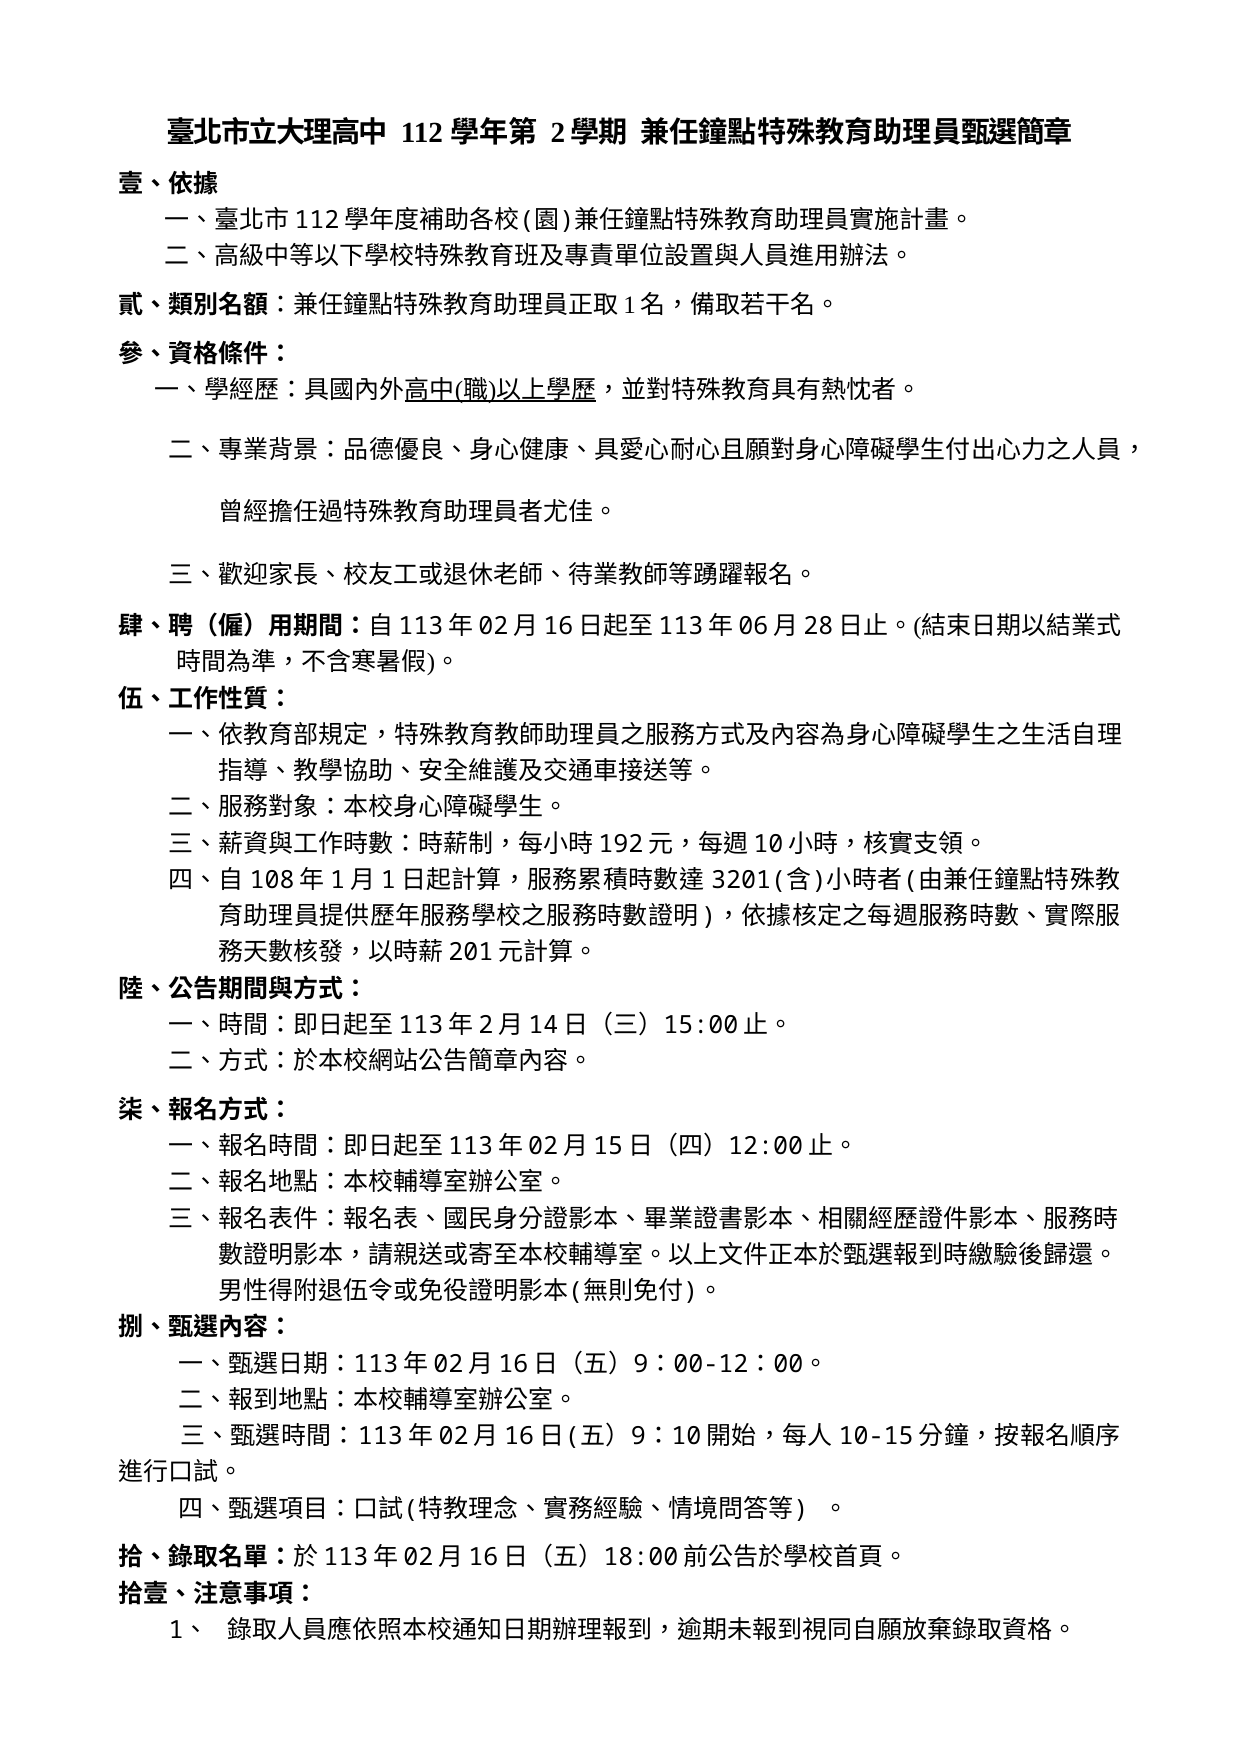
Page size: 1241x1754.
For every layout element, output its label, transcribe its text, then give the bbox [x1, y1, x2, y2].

text 三、甄選時間：113年02月16日(五）9：10開始，每人10-15分鐘，按報名順序進行口試。 [118, 1416, 1122, 1488]
text 二、報到地點：本校輔導室辦公室。 [118, 1379, 1122, 1416]
text 拾、錄取名單：於113年02月16日（五）18:00前公告於學校首頁。 [118, 1537, 1122, 1573]
text 一、甄選日期：113年02月16日（五）9：00-12：00。 [118, 1343, 1122, 1379]
text 四、自108年1月1日起計算，服務累積時數達3201(含)小時者(由兼任鐘點特殊教育助理員提供歷年服務學校之服務時數證明)，依據核定之每週服務時數、實際服務天數核發，以時薪201元計算。 [168, 859, 1122, 968]
text 二、服務對象：本校身心障礙學生。 [168, 787, 1122, 823]
text 一、臺北市112學年度補助各校(園)兼任鐘點特殊教育助理員實施計畫。 [164, 199, 1122, 236]
text 一、報名時間：即日起至113年02月15日（四）12:00止。 [168, 1126, 1122, 1162]
text 拾壹、注意事項： [118, 1573, 1122, 1609]
text 一、時間：即日起至113年2月14日（三）15:00止。 [118, 1004, 1122, 1041]
text 伍、工作性質： [118, 678, 1122, 714]
text 一、學經歷：具國內外高中(職)以上學歷，並對特殊教育具有熱忱者。 [142, 369, 1122, 406]
text 二、報名地點：本校輔導室辦公室。 [168, 1162, 1122, 1198]
text 三、報名表件：報名表、國民身分證影本、畢業證書影本、相關經歷證件影本、服務時數證明影本，請親送或寄至本校輔導室。以上文件正本於甄選報到時繳驗後歸還。男性得附退伍令或免役證明影本(無則免付)。 [168, 1198, 1122, 1307]
text 二、方式：於本校網站公告簡章內容。 [118, 1041, 1122, 1077]
text 二、專業背景：品德優良、身心健康、具愛心耐心且願對身心障礙學生付出心力之人員，曾經擔任過特殊教育助理員者尤佳。 [168, 406, 1122, 531]
text 壹、依據 [118, 163, 1122, 199]
text 柒、報名方式： [118, 1089, 1122, 1126]
text 參、資格條件： [118, 333, 1122, 369]
text 肆、聘（僱）用期間：自113年02月16日起至113年06月28日止。(結束日期以結業式時間為準，不含寒暑假)。 [118, 606, 1122, 678]
text 四、甄選項目：口試(特教理念、實務經驗、情境問答等) 。 [118, 1488, 1122, 1524]
text 二、高級中等以下學校特殊教育班及專責單位設置與人員進用辦法。 [164, 236, 1122, 272]
text 捌、甄選內容： [118, 1307, 1122, 1343]
list 錄取人員應依照本校通知日期辦理報到，逾期未報到視同自願放棄錄取資格。 [168, 1609, 1122, 1646]
text 三、薪資與工作時數：時薪制，每小時192元，每週10小時，核實支領。 [168, 823, 1122, 859]
text 陸、公告期間與方式： [118, 968, 1122, 1004]
text 三、歡迎家長、校友工或退休老師、待業教師等踴躍報名。 [168, 531, 1122, 593]
text 貳、類別名額：兼任鐘點特殊教育助理員正取1名，備取若干名。 [118, 284, 1122, 321]
text 臺北市立大理高中 112 學年第 2 學期 兼任鐘點特殊教育助理員甄選簡章 [118, 108, 1122, 151]
text 一、依教育部規定，特殊教育教師助理員之服務方式及內容為身心障礙學生之生活自理指導、教學協助、安全維護及交通車接送等。 [168, 714, 1122, 787]
